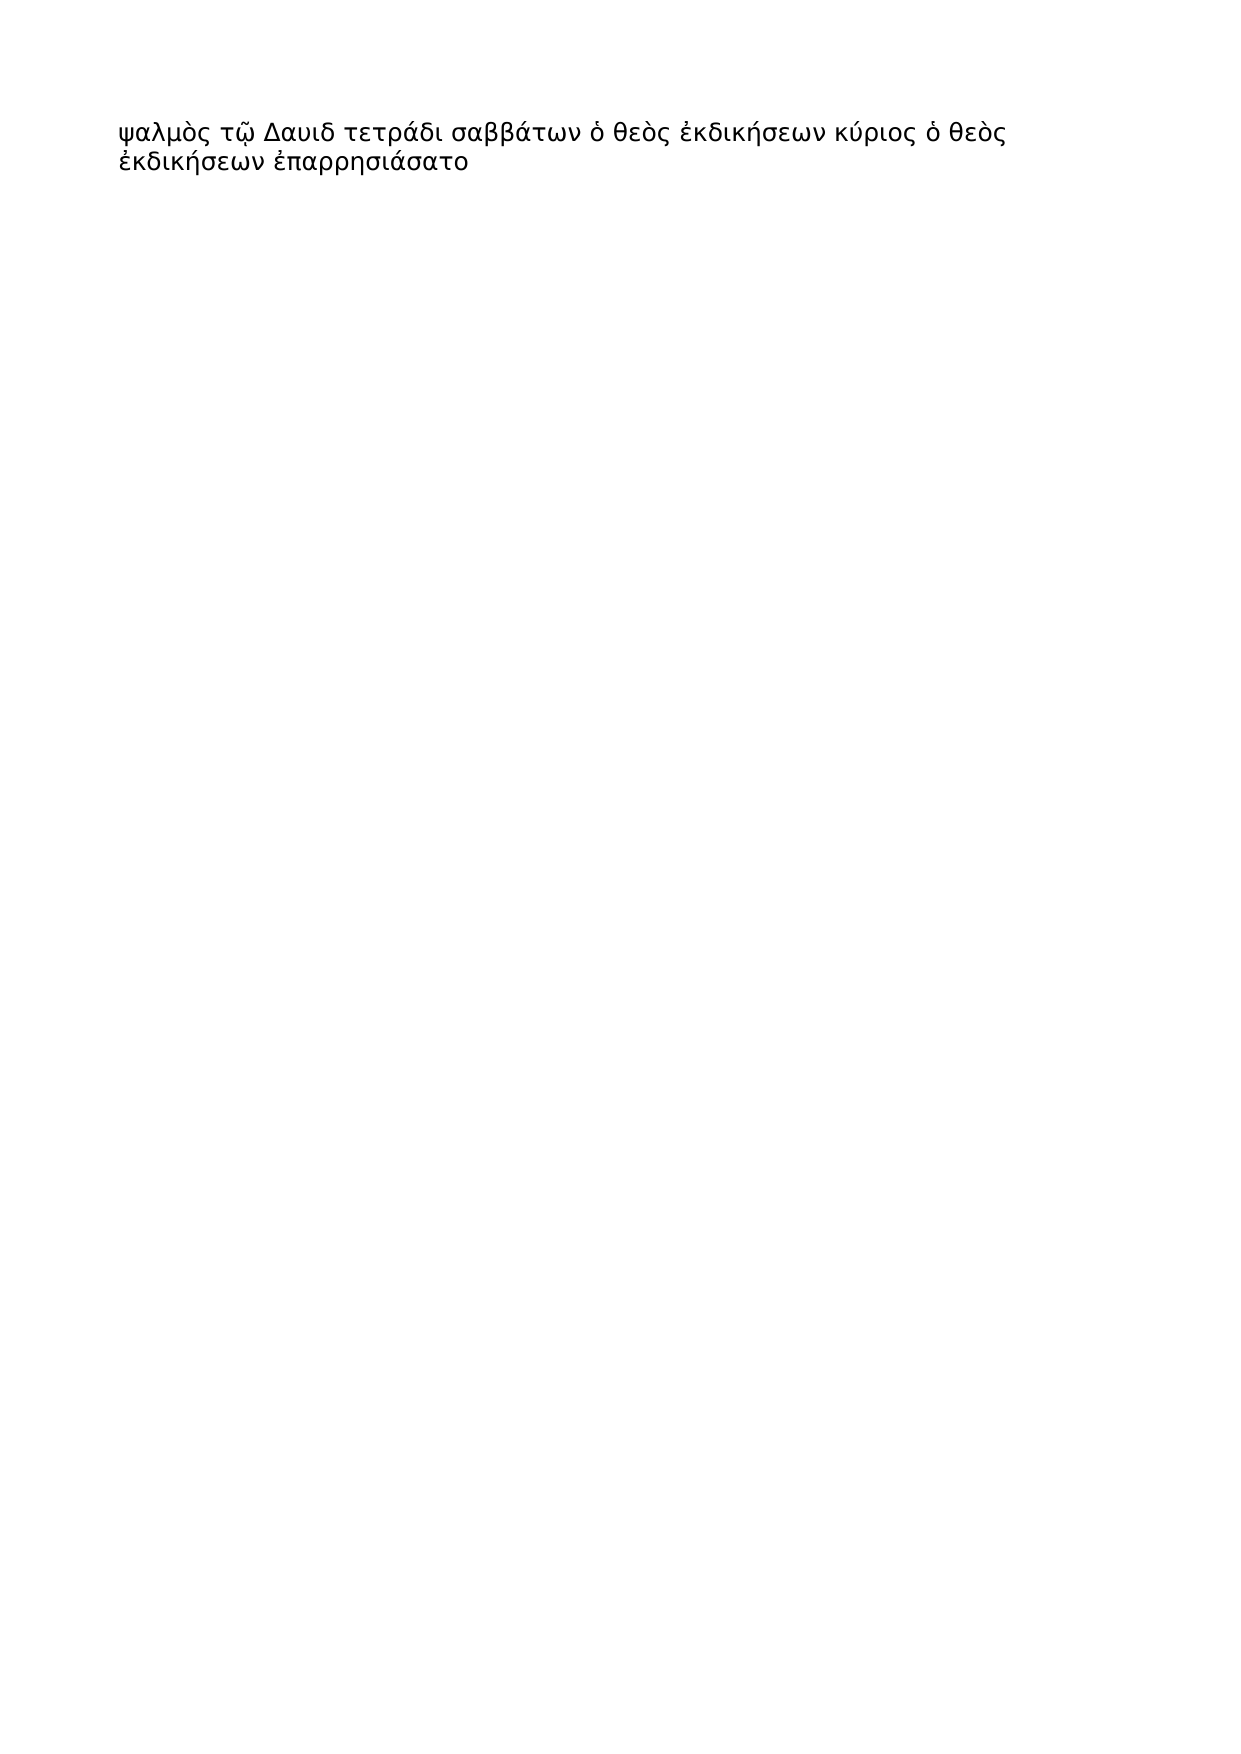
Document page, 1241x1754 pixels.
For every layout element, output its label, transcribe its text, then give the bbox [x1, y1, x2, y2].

text ψαλμὸς τῷ Δαυιδ τετράδι σαββάτων ὁ θεὸς ἐκδικήσεων κύριος ὁ θεὸς ἐκδικήσεων ἐπαρρησιάσατο [118, 118, 1122, 176]
